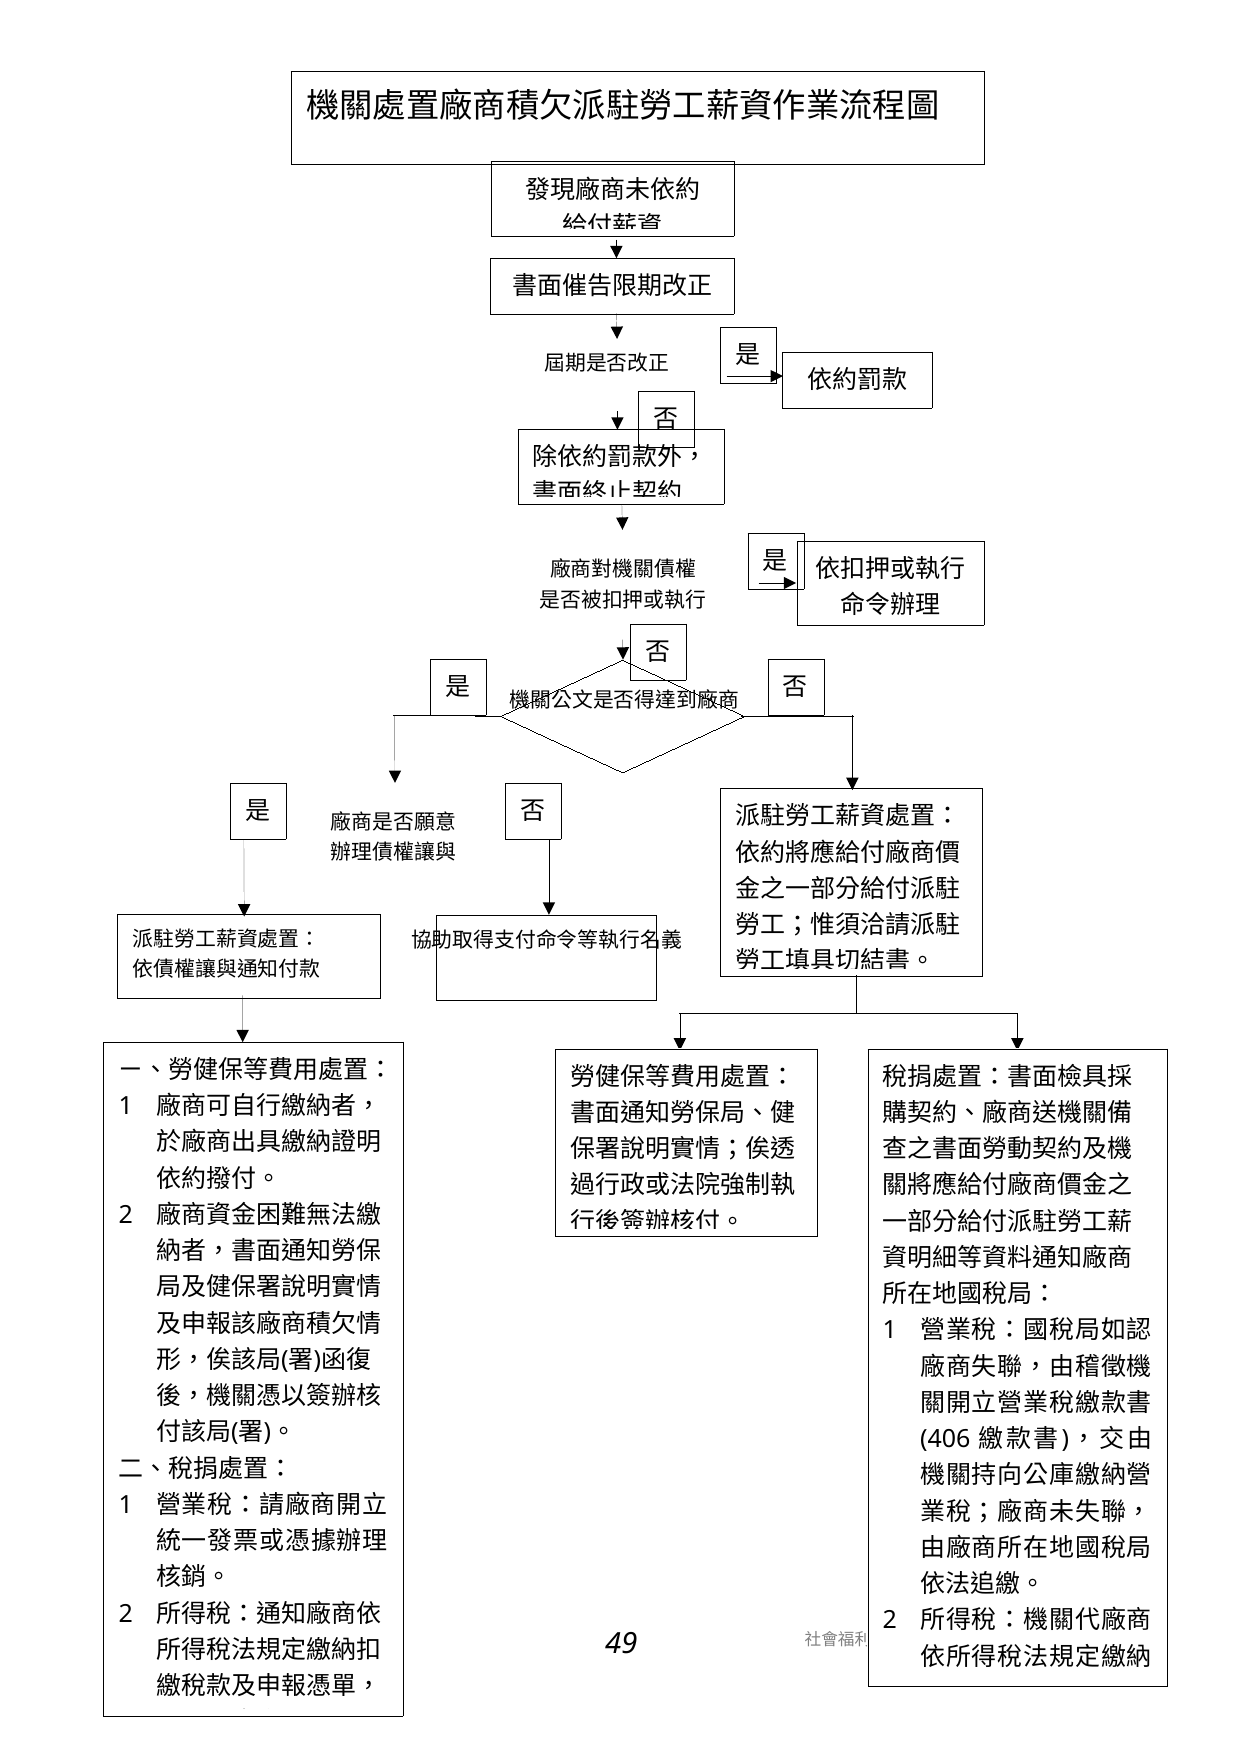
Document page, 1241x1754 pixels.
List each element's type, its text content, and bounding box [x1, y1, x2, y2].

text 依約將應給付廠商價金之一部分給付派駐勞工；惟須洽請派駐勞工填具切結書。 [735, 832, 967, 968]
text 否 [520, 791, 546, 827]
text 是 [735, 334, 761, 371]
text 稅捐處置：書面檢具採購契約、廠商送機關備查之書面勞動契約及機關將應給付廠商價金之一部分給付派駐勞工薪資明細等資料通知廠商所在地國稅局： [882, 1056, 1152, 1310]
text 勞健保等費用處置： [570, 1056, 802, 1092]
text 是 [763, 541, 789, 577]
list 廠商資金困難無法繳納者，書面通知勞保局及健保署說明實情及申報該廠商積欠情形，俟該局(署)函復後，機關憑以簽辦核付該局(署)。 [118, 1194, 388, 1448]
text 書面催告限期改正 [505, 266, 718, 302]
text 書面終止契約 [532, 473, 708, 496]
text 依約罰款 [797, 359, 917, 396]
text 是 [245, 791, 271, 827]
text 二、稅捐處置： [118, 1448, 388, 1484]
list 廠商可自行繳納者，於廠商出具繳納證明依約撥付。 [118, 1086, 388, 1194]
text 書面通知勞保局、健保署說明實情；俟透過行政或法院強制執行後簽辦核付。 [570, 1092, 802, 1228]
text ㄧ、勞健保等費用處置： [118, 1049, 388, 1086]
text 派駐勞工薪資處置： [735, 796, 967, 832]
list 所得稅：通知廠商依所得稅法規定繳納扣繳稅款及申報憑單，並副知廠商所在地國稅局。 [118, 1593, 388, 1708]
list 營業稅：國稅局如認廠商失聯，由稽徵機關開立營業稅繳款書(406繳款書)，交由機關持向公庫繳納營業稅；廠商未失聯，由廠商所在地國稅局依法追繳。 [882, 1310, 1152, 1600]
text 除依約罰款外， [532, 436, 708, 473]
text 否 [645, 631, 671, 667]
text 機關處置廠商積欠派駐勞工薪資作業流程圖 [306, 78, 969, 127]
text 是 [445, 667, 471, 703]
text 否 [653, 398, 679, 435]
list 所得稅：機關代廠商依所得稅法規定繳納扣繳稅款及申報憑單。 [882, 1600, 1152, 1678]
text 否 [782, 667, 808, 703]
text 依扣押或執行命令辦理 [812, 548, 969, 618]
list 營業稅：請廠商開立統一發票或憑據辦理核銷。 [118, 1484, 388, 1593]
text 發現廠商未依約 [506, 169, 719, 205]
text 給付薪資 [506, 205, 719, 229]
